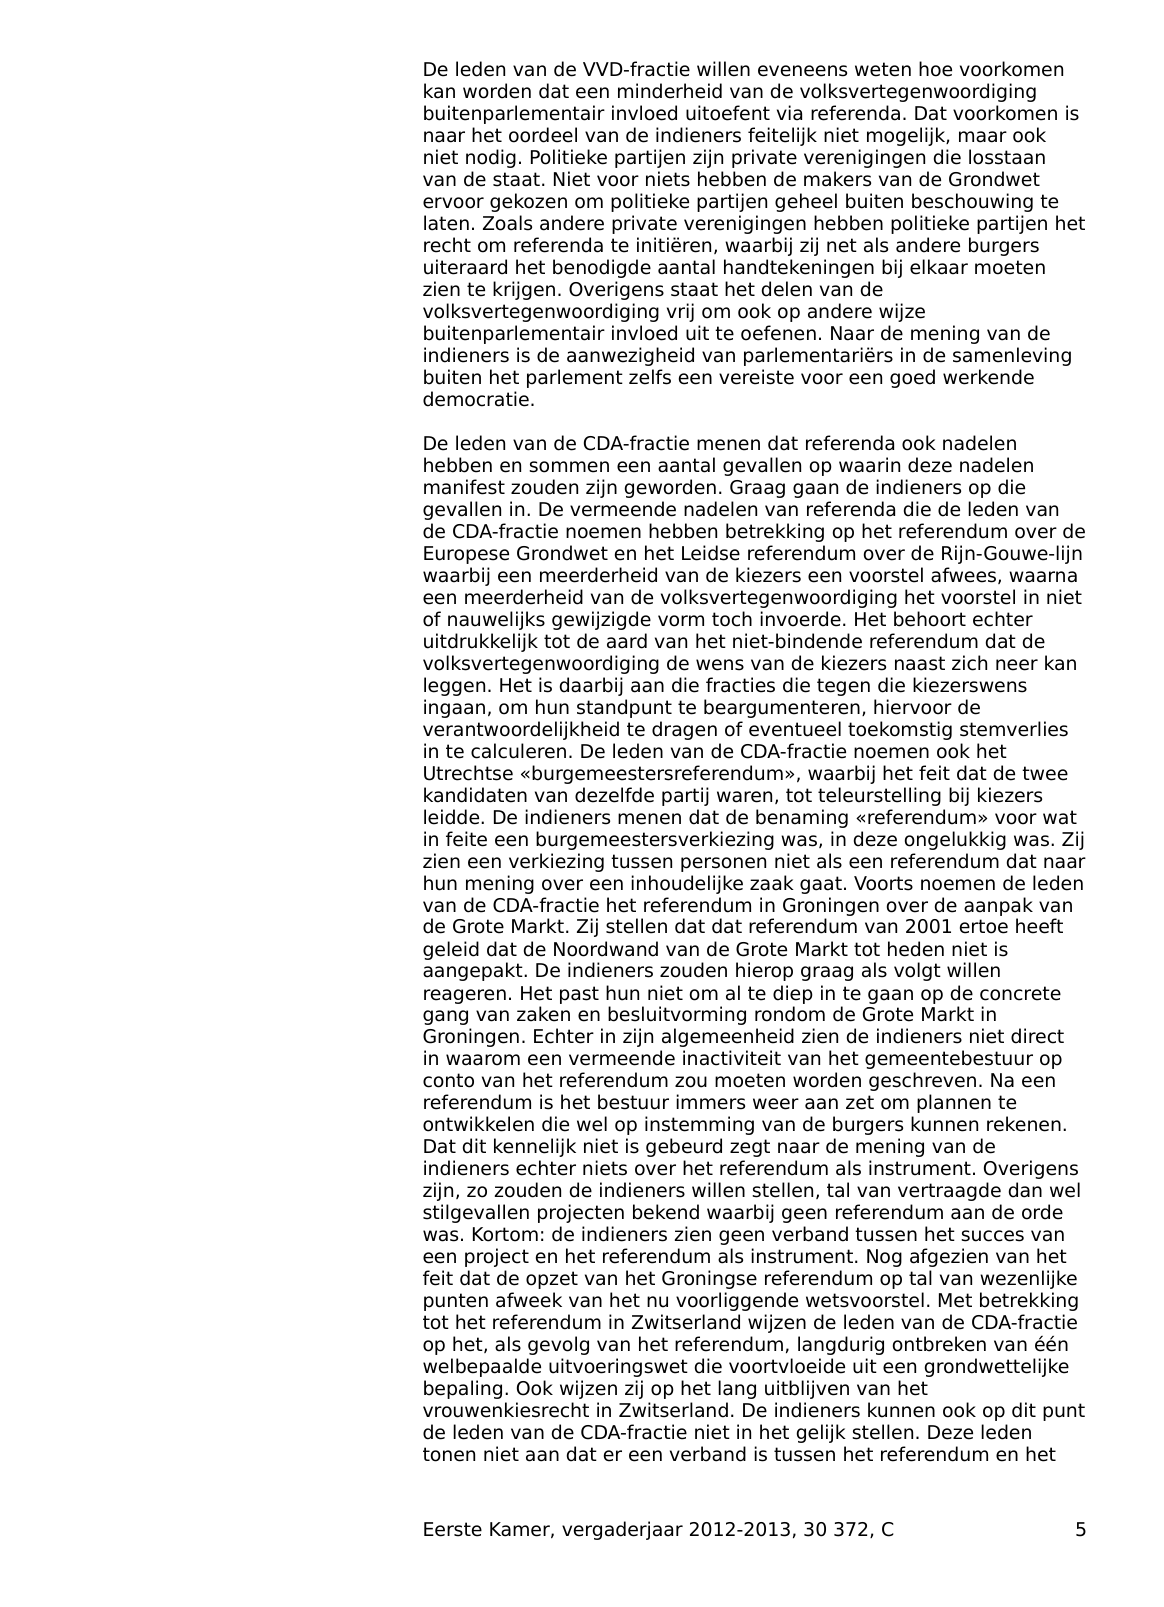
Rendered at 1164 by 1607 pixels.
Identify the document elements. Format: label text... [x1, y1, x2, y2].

text De leden van de CDA-fractie menen dat referenda ook nadelen hebben en sommen een aantal gevallen op waarin deze nadelen manifest zouden zijn geworden. Graag gaan de indieners op die gevallen in. De vermeende nadelen van referenda die de leden van de CDA-fractie noemen hebben betrekking op het referendum over de Europese Grondwet en het Leidse referendum over de Rijn-Gouwe-lijn waarbij een meerderheid van de kiezers een voorstel afwees, waarna een meerderheid van de volksvertegenwoordiging het voorstel in niet of nauwelijks gewijzigde vorm toch invoerde. Het behoort echter uitdrukkelijk tot de aard van het niet-bindende referendum dat de volksvertegenwoordiging de wens van de kiezers naast zich neer kan leggen. Het is daarbij aan die fracties die tegen die kiezerswens ingaan, om hun standpunt te beargumenteren, hiervoor de verantwoordelijkheid te dragen of eventueel toekomstig stemverlies in te calculeren. De leden van de CDA-fractie noemen ook het Utrechtse «burgemeestersreferendum», waarbij het feit dat de twee kandidaten van dezelfde partij waren, tot teleurstelling bij kiezers leidde. De indieners menen dat de benaming «referendum» voor wat in feite een burgemeestersverkiezing was, in deze ongelukkig was. Zij zien een verkiezing tussen personen niet als een referendum dat naar hun mening over een inhoudelijke zaak gaat. Voorts noemen de leden van de CDA-fractie het referendum in Groningen over de aanpak van de Grote Markt. Zij stellen dat dat referendum van 2001 ertoe heeft geleid dat de Noordwand van de Grote Markt tot heden niet is aangepakt. De indieners zouden hierop graag als volgt willen reageren. Het past hun niet om al te diep in te gaan op de concrete gang van zaken en besluitvorming rondom de Grote Markt in Groningen. Echter in zijn algemeenheid zien de indieners niet direct in waarom een vermeende inactiviteit van het gemeentebestuur op conto van het referendum zou moeten worden geschreven. Na een referendum is het bestuur immers weer aan zet om plannen te ontwikkelen die wel op instemming van de burgers kunnen rekenen. Dat dit kennelijk niet is gebeurd zegt naar de mening van de indieners echter niets over het referendum als instrument. Overigens zijn, zo zouden de indieners willen stellen, tal van vertraagde dan wel stilgevallen projecten bekend waarbij geen referendum aan de orde was. Kortom: de indieners zien geen verband tussen het succes van een project en het referendum als instrument. Nog afgezien van het feit dat de opzet van het Groningse referendum op tal van wezenlijke punten afweek van het nu voorliggende wetsvoorstel. Met betrekking tot het referendum in Zwitserland wijzen de leden van de CDA-fractie op het, als gevolg van het referendum, langdurig ontbreken van één welbepaalde uitvoeringswet die voortvloeide uit een grondwettelijke bepaling. Ook wijzen zij op het lang uitblijven van het vrouwenkiesrecht in Zwitserland. De indieners kunnen ook op dit punt de leden van de CDA-fractie niet in het gelijk stellen. Deze leden tonen niet aan dat er een verband is tussen het referendum en het [422, 433, 1087, 1466]
text De leden van de VVD-fractie willen eveneens weten hoe voorkomen kan worden dat een minderheid van de volksvertegenwoordiging buitenparlementair invloed uitoefent via referenda. Dat voorkomen is naar het oordeel van de indieners feitelijk niet mogelijk, maar ook niet nodig. Politieke partijen zijn private verenigingen die losstaan van de staat. Niet voor niets hebben de makers van de Grondwet ervoor gekozen om politieke partijen geheel buiten beschouwing te laten. Zoals andere private verenigingen hebben politieke partijen het recht om referenda te initiëren, waarbij zij net als andere burgers uiteraard het benodigde aantal handtekeningen bij elkaar moeten zien te krijgen. Overigens staat het delen van de volksvertegenwoordiging vrij om ook op andere wijze buitenparlementair invloed uit te oefenen. Naar de mening van de indieners is de aanwezigheid van parlementariërs in de samenleving buiten het parlement zelfs een vereiste voor een goed werkende democratie. [422, 59, 1087, 411]
